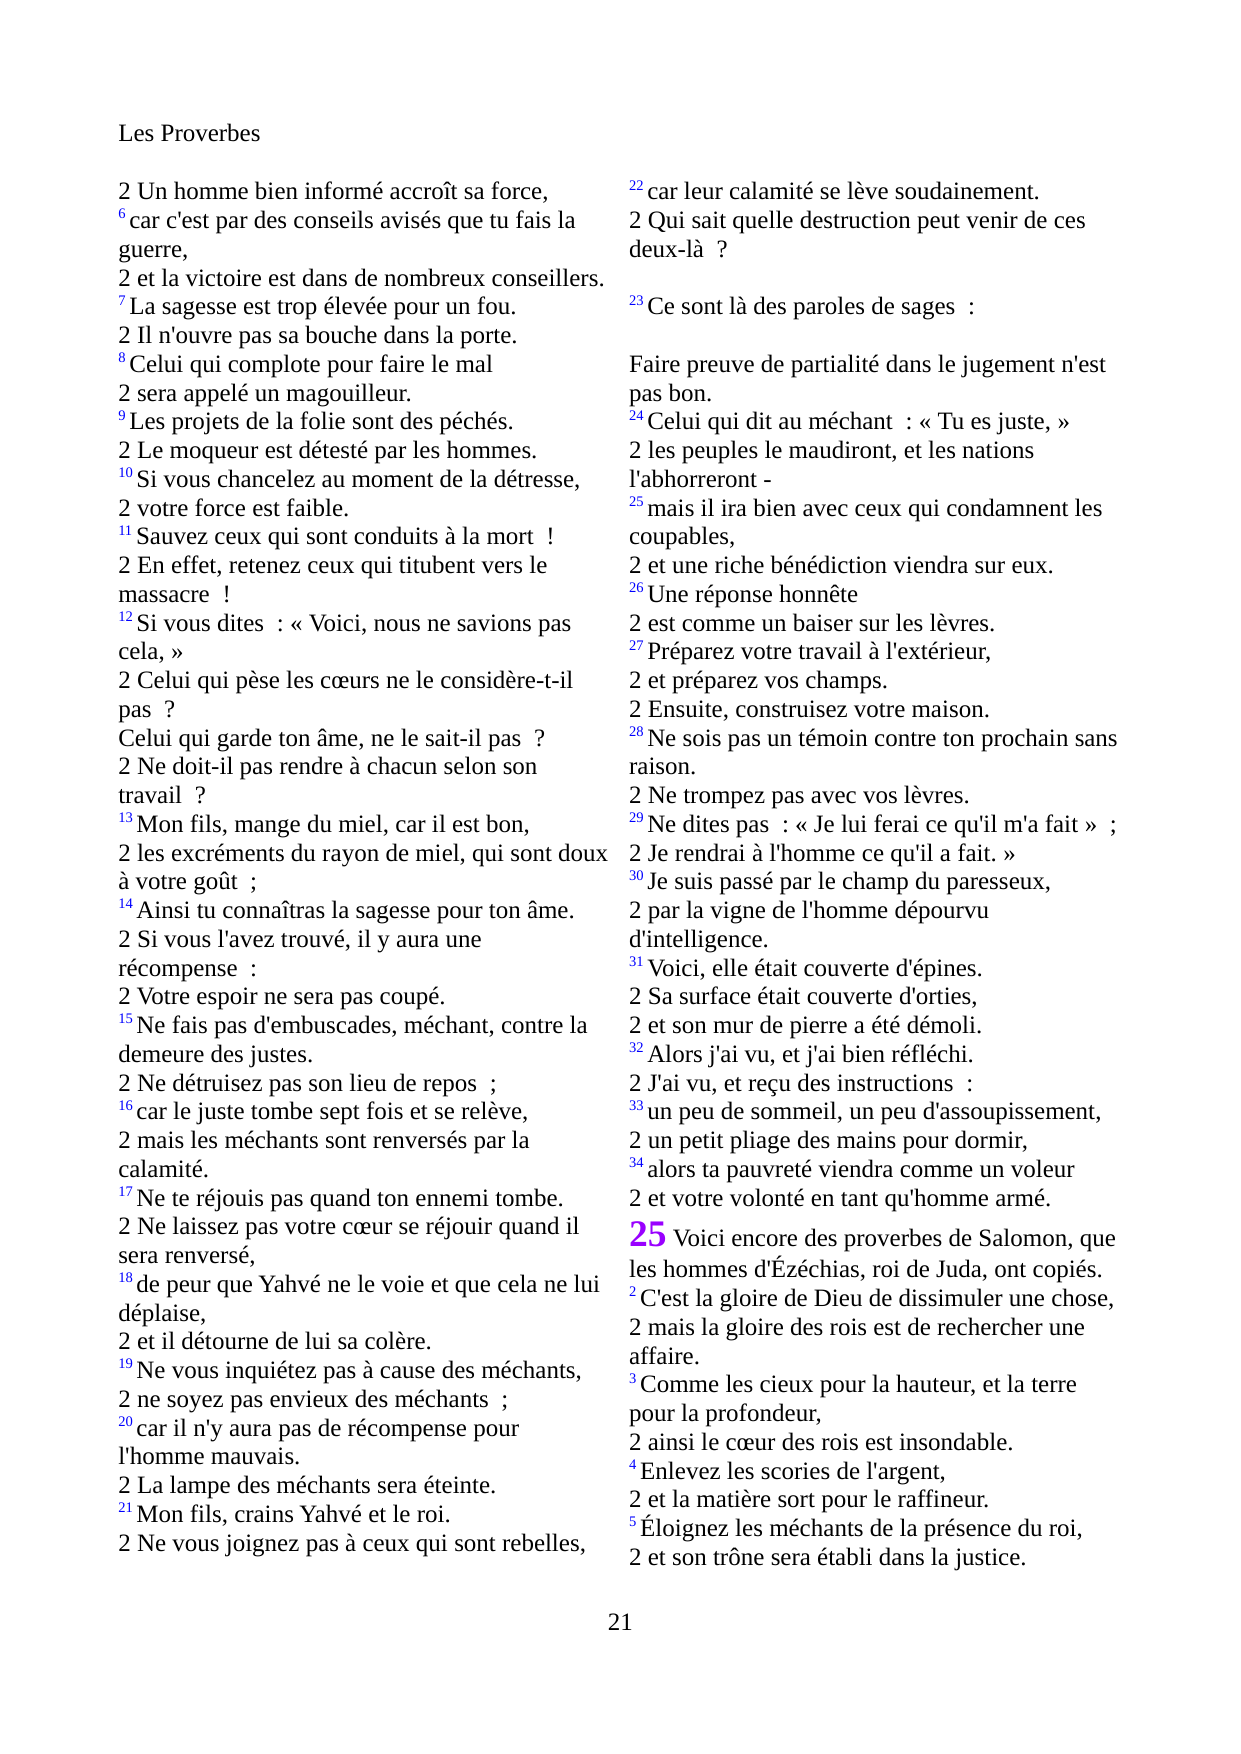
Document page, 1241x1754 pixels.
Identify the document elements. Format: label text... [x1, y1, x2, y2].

text 12 Si vous dites : « Voici, nous ne savions pas cela, » [118, 608, 611, 665]
text 2 Ne trompez pas avec vos lèvres. [629, 780, 1122, 809]
text 2 ne soyez pas envieux des méchants ; [118, 1384, 611, 1413]
text 2 et votre volonté en tant qu'homme armé. [629, 1183, 1122, 1211]
text 14 Ainsi tu connaîtras la sagesse pour ton âme. [118, 895, 611, 924]
text 2 Un homme bien informé accroît sa force, [118, 176, 611, 205]
text 32 Alors j'ai vu, et j'ai bien réfléchi. [629, 1039, 1122, 1068]
text 2 est comme un baiser sur les lèvres. [629, 608, 1122, 636]
text Faire preuve de partialité dans le jugement n'est pas bon. [629, 349, 1122, 406]
text 18 de peur que Yahvé ne le voie et que cela ne lui déplaise, [118, 1269, 611, 1326]
text 2 un petit pliage des mains pour dormir, [629, 1125, 1122, 1154]
text 16 car le juste tombe sept fois et se relève, [118, 1096, 611, 1125]
text 15 Ne fais pas d'embuscades, méchant, contre la demeure des justes. [118, 1010, 611, 1068]
text 26 Une réponse honnête [629, 579, 1122, 608]
text 9 Les projets de la folie sont des péchés. [118, 406, 611, 435]
text 2 Ne détruisez pas son lieu de repos ; [118, 1068, 611, 1096]
text 2 et la victoire est dans de nombreux conseillers. [118, 263, 611, 291]
text 2 Je rendrai à l'homme ce qu'il a fait. » [629, 838, 1122, 866]
text 2 mais les méchants sont renversés par la calamité. [118, 1125, 611, 1183]
text 13 Mon fils, mange du miel, car il est bon, [118, 809, 611, 838]
text 27 Préparez votre travail à l'extérieur, [629, 636, 1122, 665]
text 22 car leur calamité se lève soudainement. [629, 176, 1122, 205]
text 21 Mon fils, crains Yahvé et le roi. [118, 1499, 611, 1528]
text 25 mais il ira bien avec ceux qui condamnent les coupables, [629, 493, 1122, 550]
text 29 Ne dites pas : « Je lui ferai ce qu'il m'a fait » ; [629, 809, 1122, 838]
text 2 et son mur de pierre a été démoli. [629, 1010, 1122, 1039]
text Celui qui garde ton âme, ne le sait-il pas ? [118, 723, 611, 751]
text 4 Enlevez les scories de l'argent, [629, 1456, 1122, 1484]
text 11 Sauvez ceux qui sont conduits à la mort ! [118, 521, 611, 550]
text 2 votre force est faible. [118, 493, 611, 521]
text 2 Ne doit-il pas rendre à chacun selon son travail ? [118, 751, 611, 809]
text 2 sera appelé un magouilleur. [118, 378, 611, 406]
text 2 Il n'ouvre pas sa bouche dans la porte. [118, 320, 611, 349]
text 2 Ne vous joignez pas à ceux qui sont rebelles, [118, 1528, 611, 1556]
text 2 Ne laissez pas votre cœur se réjouir quand il sera renversé, [118, 1211, 611, 1269]
text 25 Voici encore des proverbes de Salomon, que les hommes d'Ézéchias, roi de Juda, ont copiés. [629, 1211, 1122, 1283]
text 2 Celui qui pèse les cœurs ne le considère-t-il pas ? [118, 665, 611, 723]
text 2 Si vous l'avez trouvé, il y aura une récompense : [118, 924, 611, 981]
text 2 et son trône sera établi dans la justice. [629, 1542, 1122, 1571]
text 2 J'ai vu, et reçu des instructions : [629, 1068, 1122, 1096]
text 5 Éloignez les méchants de la présence du roi, [629, 1513, 1122, 1542]
text 2 mais la gloire des rois est de rechercher une affaire. [629, 1312, 1122, 1369]
text 3 Comme les cieux pour la hauteur, et la terre pour la profondeur, [629, 1369, 1122, 1427]
text 2 ainsi le cœur des rois est insondable. [629, 1427, 1122, 1456]
text 8 Celui qui complote pour faire le mal [118, 349, 611, 378]
text 7 La sagesse est trop élevée pour un fou. [118, 291, 611, 320]
text 10 Si vous chancelez au moment de la détresse, [118, 464, 611, 493]
text 2 par la vigne de l'homme dépourvu d'intelligence. [629, 895, 1122, 953]
text 2 Votre espoir ne sera pas coupé. [118, 981, 611, 1010]
text 20 car il n'y aura pas de récompense pour l'homme mauvais. [118, 1413, 611, 1470]
text 19 Ne vous inquiétez pas à cause des méchants, [118, 1355, 611, 1384]
text 2 et la matière sort pour le raffineur. [629, 1484, 1122, 1513]
text 34 alors ta pauvreté viendra comme un voleur [629, 1154, 1122, 1183]
text 2 En effet, retenez ceux qui titubent vers le massacre ! [118, 550, 611, 608]
text 24 Celui qui dit au méchant : « Tu es juste, » [629, 406, 1122, 435]
text 2 Ensuite, construisez votre maison. [629, 694, 1122, 723]
text 33 un peu de sommeil, un peu d'assoupissement, [629, 1096, 1122, 1125]
text 28 Ne sois pas un témoin contre ton prochain sans raison. [629, 723, 1122, 780]
text 2 La lampe des méchants sera éteinte. [118, 1470, 611, 1499]
text 2 les excréments du rayon de miel, qui sont doux à votre goût ; [118, 838, 611, 895]
text 31 Voici, elle était couverte d'épines. [629, 953, 1122, 981]
text 6 car c'est par des conseils avisés que tu fais la guerre, [118, 205, 611, 263]
text 30 Je suis passé par le champ du paresseux, [629, 866, 1122, 895]
text 2 et préparez vos champs. [629, 665, 1122, 694]
text 2 et il détourne de lui sa colère. [118, 1326, 611, 1355]
text 2 et une riche bénédiction viendra sur eux. [629, 550, 1122, 579]
text 23 Ce sont là des paroles de sages : [629, 291, 1122, 320]
text 2 Qui sait quelle destruction peut venir de ces deux-là ? [629, 205, 1122, 263]
text 2 C'est la gloire de Dieu de dissimuler une chose, [629, 1283, 1122, 1312]
text 17 Ne te réjouis pas quand ton ennemi tombe. [118, 1183, 611, 1211]
text 2 Le moqueur est détesté par les hommes. [118, 435, 611, 464]
text 2 Sa surface était couverte d'orties, [629, 981, 1122, 1010]
text 2 les peuples le maudiront, et les nations l'abhorreront - [629, 435, 1122, 493]
